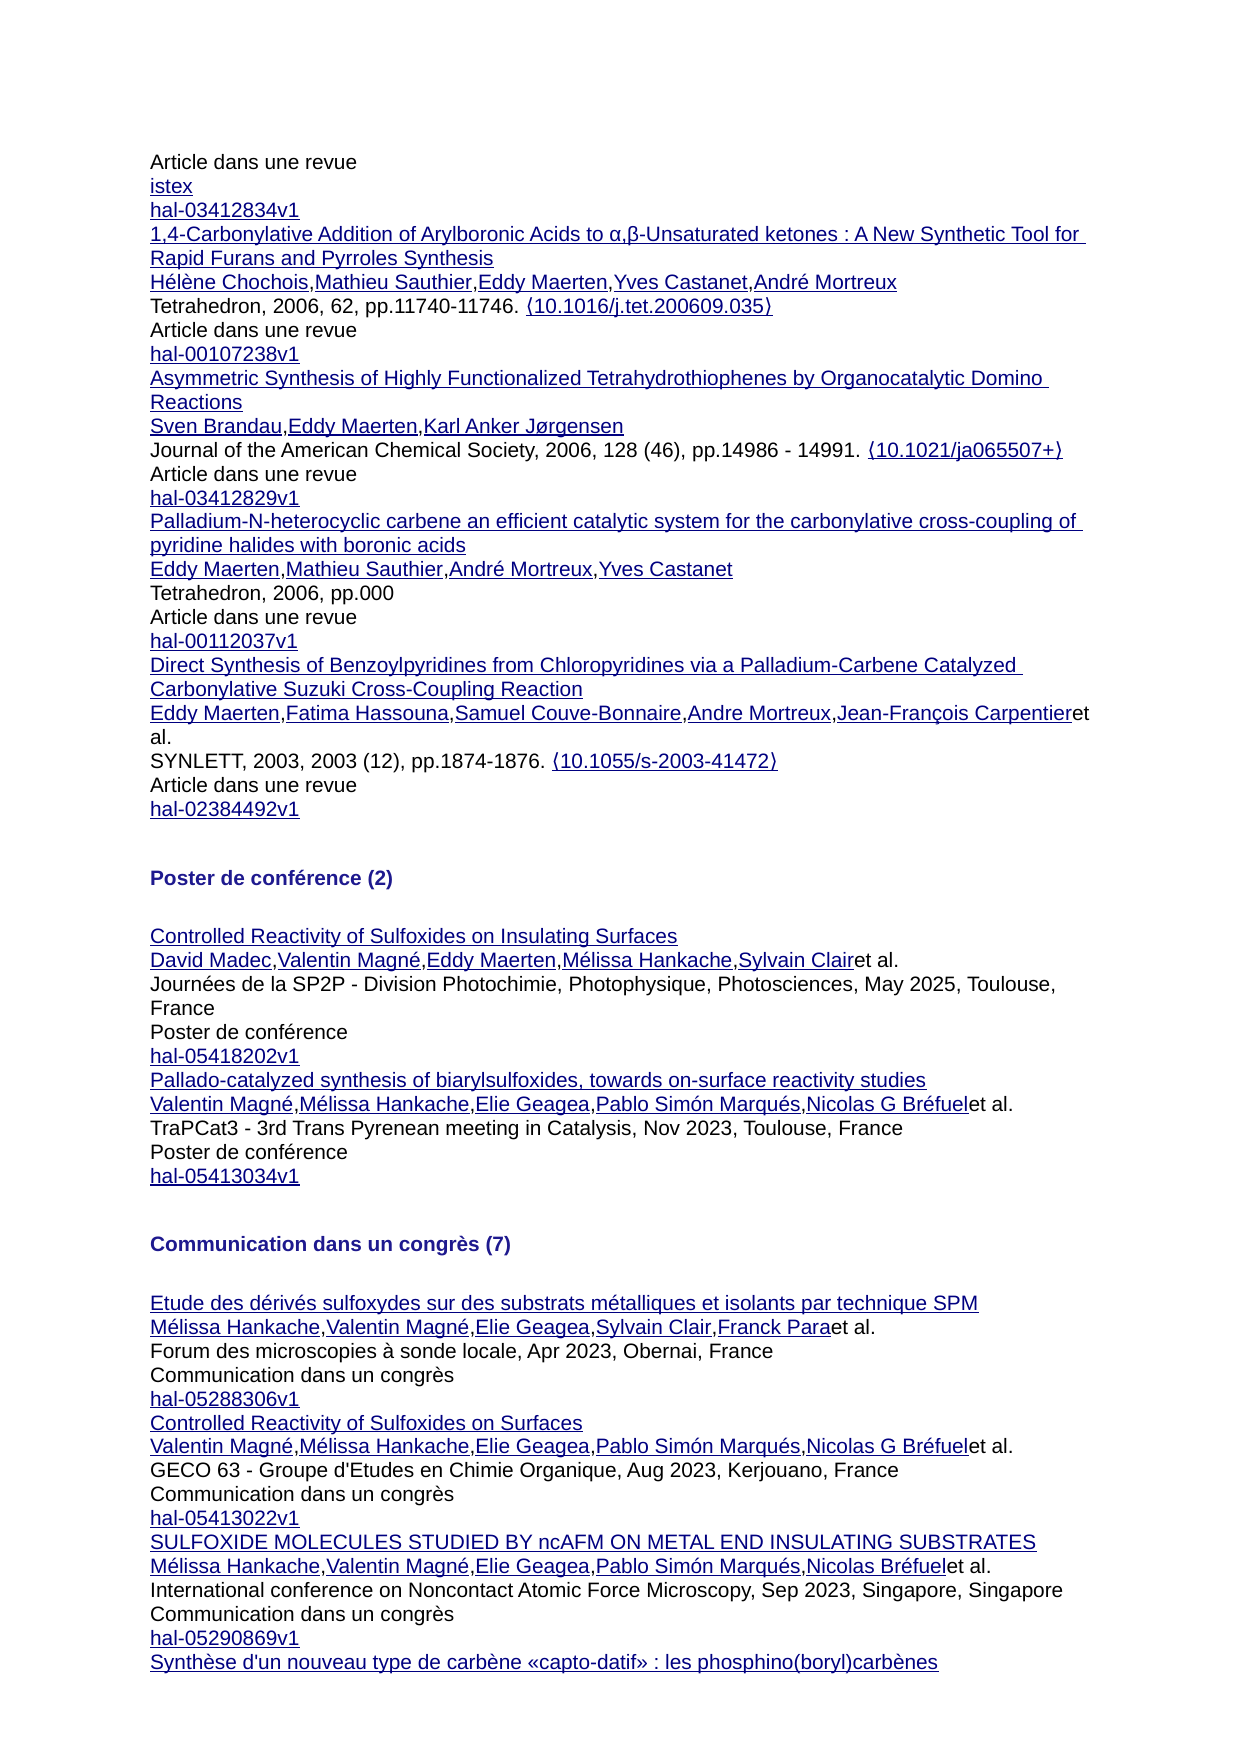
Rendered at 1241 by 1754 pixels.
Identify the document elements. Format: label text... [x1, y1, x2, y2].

table_cell Palladium-N-heterocyclic carbene an efficient catalytic system for the carbonylative cross-coupling of pyridine halides with boronic acids Eddy Maerten,Mathieu Sauthier,André Mortreux,Yves Castanet Tetrahedron, 2006, pp.000 Article dans une revue hal-00112037v1 [150, 509, 1090, 653]
table_cell Asymmetric Synthesis of Highly Functionalized Tetrahydrothiophenes by Organocatalytic Domino Reactions Sven Brandau,Eddy Maerten,Karl Anker Jørgensen Journal of the American Chemical Society, 2006, 128 (46), pp.14986 - 14991. ⟨10.1021/ja065507+⟩ Article dans une revue hal-03412829v1 [150, 366, 1090, 509]
table_header Controlled Reactivity of Sulfoxides on Insulating Surfaces David Madec,Valentin Magné,Eddy Maerten,Mélissa Hankache,Sylvain Clairet al. Journées de la SP2P - Division Photochimie, Photophysique, Photosciences, May 2025, Toulouse, France Poster de conférence hal-05418202v1 [150, 924, 1090, 1068]
table_cell Direct Synthesis of Benzoylpyridines from Chloropyridines via a Palladium-Carbene Catalyzed Carbonylative Suzuki Cross-Coupling Reaction Eddy Maerten,Fatima Hassouna,Samuel Couve-Bonnaire,Andre Mortreux,Jean-François Carpentieret al. SYNLETT, 2003, 2003 (12), pp.1874-1876. ⟨10.1055/s-2003-41472⟩ Article dans une revue hal-02384492v1 [150, 653, 1090, 821]
subtitle Communication dans un congrès (7) [150, 1232, 1090, 1256]
table_header Etude des dérivés sulfoxydes sur des substrats métalliques et isolants par technique SPM Mélissa Hankache,Valentin Magné,Elie Geagea,Sylvain Clair,Franck Paraet al. Forum des microscopies à sonde locale, Apr 2023, Obernai, France Communication dans un congrès hal-05288306v1 [150, 1291, 1090, 1410]
table_cell SULFOXIDE MOLECULES STUDIED BY ncAFM ON METAL END INSULATING SUBSTRATES Mélissa Hankache,Valentin Magné,Elie Geagea,Pablo Simón Marqués,Nicolas Bréfuelet al. International conference on Noncontact Atomic Force Microscopy, Sep 2023, Singapore, Singapore Communication dans un congrès hal-05290869v1 [150, 1530, 1090, 1650]
table_cell Synthèse d'un nouveau type de carbène «capto-datif» : les phosphino(boryl)carbènes [150, 1650, 1090, 1674]
table_cell Controlled Reactivity of Sulfoxides on Surfaces Valentin Magné,Mélissa Hankache,Elie Geagea,Pablo Simón Marqués,Nicolas G Bréfuelet al. GECO 63 - Groupe d'Etudes en Chimie Organique, Aug 2023, Kerjouano, France Communication dans un congrès hal-05413022v1 [150, 1410, 1090, 1530]
table_cell 1,4-Carbonylative Addition of Arylboronic Acids to α,β-Unsaturated ketones : A New Synthetic Tool for Rapid Furans and Pyrroles Synthesis Hélène Chochois,Mathieu Sauthier,Eddy Maerten,Yves Castanet,André Mortreux Tetrahedron, 2006, 62, pp.11740-11746. ⟨10.1016/j.tet.200609.035⟩ Article dans une revue hal-00107238v1 [150, 222, 1090, 366]
table_cell Article dans une revue istex hal-03412834v1 [150, 150, 1090, 222]
subtitle Poster de conférence (2) [150, 866, 1090, 889]
table_cell Pallado-catalyzed synthesis of biarylsulfoxides, towards on-surface reactivity studies Valentin Magné,Mélissa Hankache,Elie Geagea,Pablo Simón Marqués,Nicolas G Bréfuelet al. TraPCat3 - 3rd Trans Pyrenean meeting in Catalysis, Nov 2023, Toulouse, France Poster de conférence hal-05413034v1 [150, 1068, 1090, 1187]
